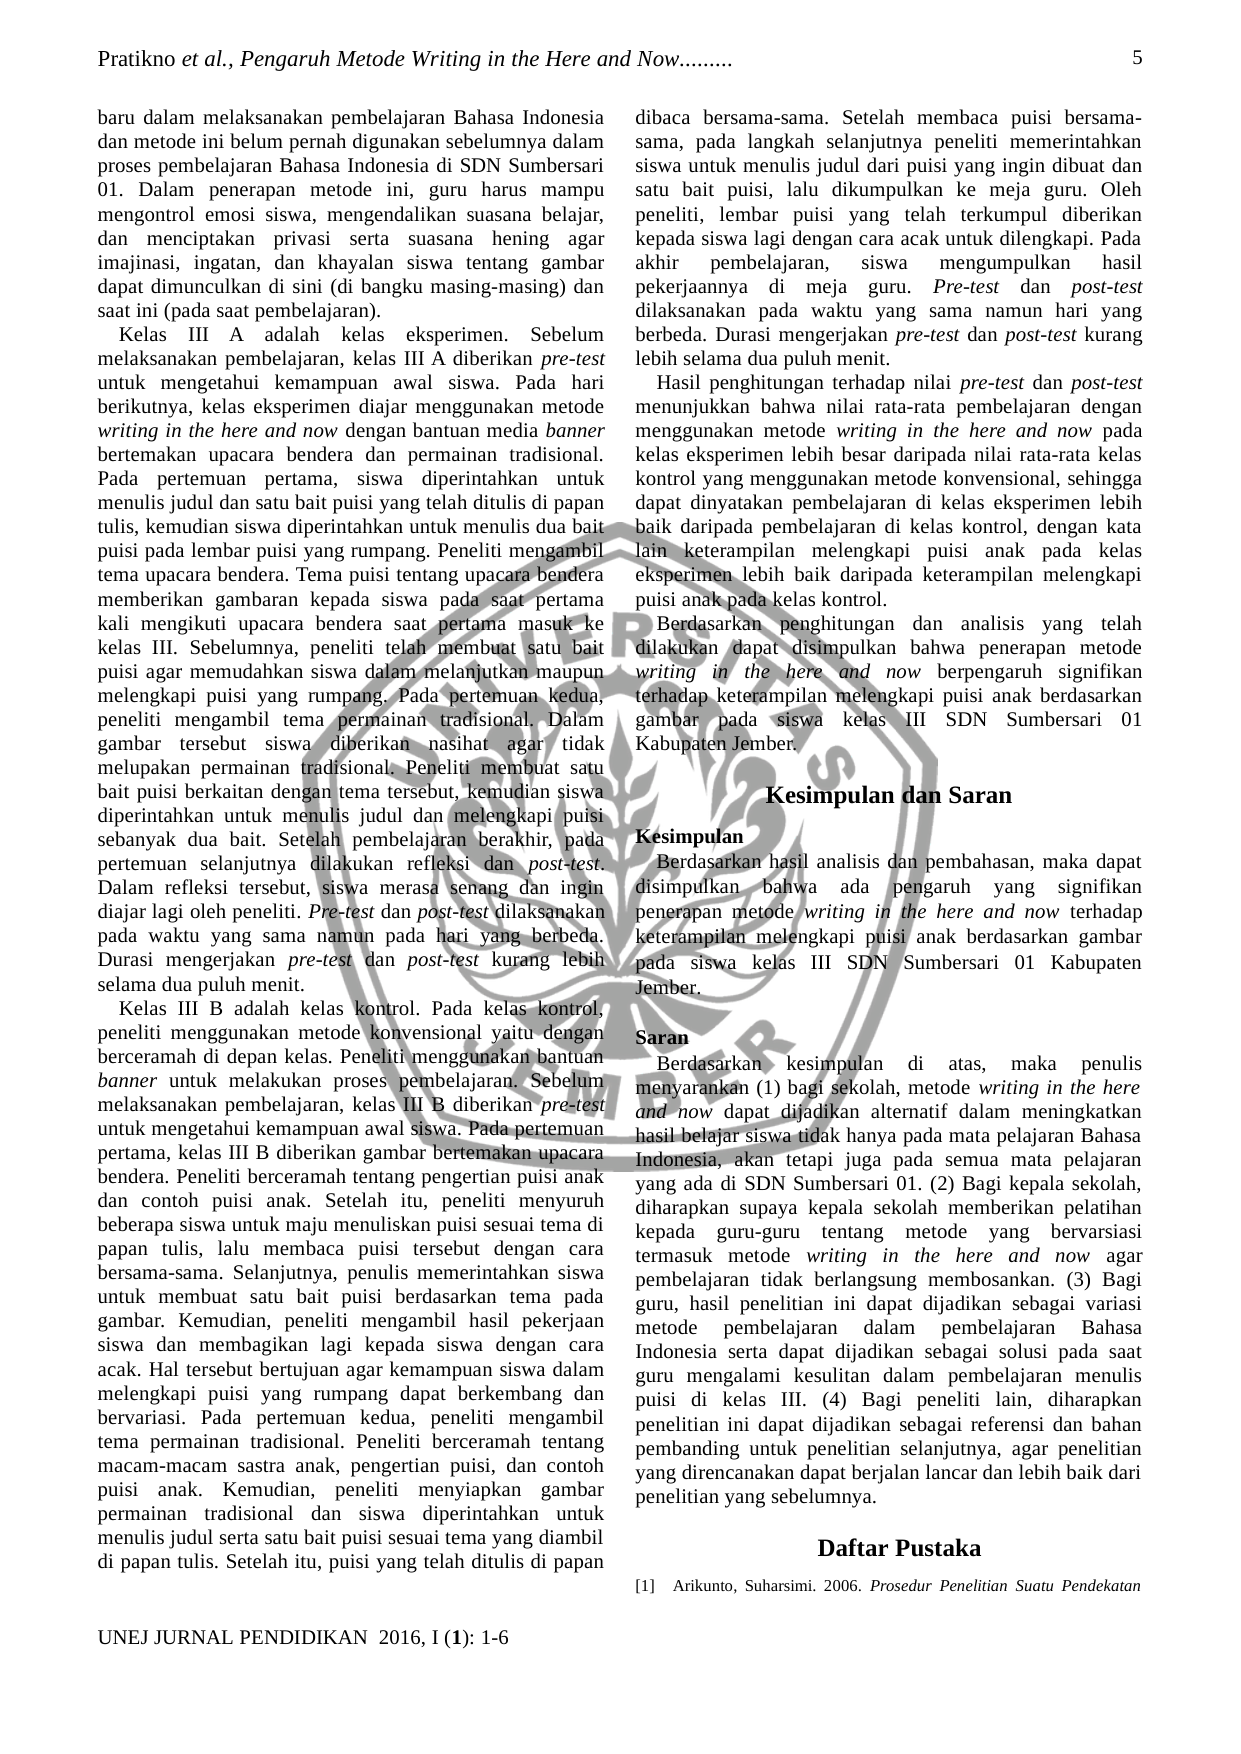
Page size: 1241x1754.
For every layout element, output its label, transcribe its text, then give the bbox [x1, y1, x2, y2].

text baru dalam melaksanakan pembelajaran Bahasa Indonesia dan metode ini belum pernah digunakan sebelumnya dalam proses pembelajaran Bahasa Indonesia di SDN Sumbersari 01. Dalam penerapan metode ini, guru harus mampu mengontrol emosi siswa, mengendalikan suasana belajar, dan menciptakan privasi serta suasana hening agar imajinasi, ingatan, dan khayalan siswa tentang gambar dapat dimunculkan di sini (di bangku masing-masing) dan saat ini (pada saat pembelajaran). [97, 105, 605, 322]
text Berdasarkan kesimpulan di atas, maka penulis menyarankan (1) bagi sekolah, metode writing in the here and now dapat dijadikan alternatif dalam meningkatkan hasil belajar siswa tidak hanya pada mata pelajaran Bahasa Indonesia, akan tetapi juga pada semua mata pelajaran yang ada di SDN Sumbersari 01. (2) Bagi kepala sekolah, diharapkan supaya kepala sekolah memberikan pelatihan kepada guru-guru tentang metode yang bervarsiasi termasuk metode writing in the here and now agar pembelajaran tidak berlangsung membosankan. (3) Bagi guru, hasil penelitian ini dapat dijadikan sebagai variasi metode pembelajaran dalam pembelajaran Bahasa Indonesia serta dapat dijadikan sebagai solusi pada saat guru mengalami kesulitan dalam pembelajaran menulis puisi di kelas III. (4) Bagi peneliti lain, diharapkan penelitian ini dapat dijadikan sebagai referensi dan bahan pembanding untuk penelitian selanjutnya, agar penelitian yang direncanakan dapat berjalan lancar dan lebih baik dari penelitian yang sebelumnya. [635, 1050, 1143, 1508]
text Daftar Pustaka [635, 1533, 1143, 1562]
text Berdasarkan hasil analisis dan pembahasan, maka dapat disimpulkan bahwa ada pengaruh yang signifikan penerapan metode writing in the here and now terhadap keterampilan melengkapi puisi anak berdasarkan gambar pada siswa kelas III SDN Sumbersari 01 Kabupaten Jember. [635, 849, 1143, 999]
picture [605, 447, 1011, 1247]
text Berdasarkan penghitungan dan analisis yang telah dilakukan dapat disimpulkan bahwa penerapan metode writing in the here and now berpengaruh signifikan terhadap keterampilan melengkapi puisi anak berdasarkan gambar pada siswa kelas III SDN Sumbersari 01 Kabupaten Jember. [635, 610, 1143, 755]
text Hasil penghitungan terhadap nilai pre-test dan post-test menunjukkan bahwa nilai rata-rata pembelajaran dengan menggunakan metode writing in the here and now pada kelas eksperimen lebih besar daripada nilai rata-rata kelas kontrol yang menggunakan metode konvensional, sehingga dapat dinyatakan pembelajaran di kelas eksperimen lebih baik daripada pembelajaran di kelas kontrol, dengan kata lain keterampilan melengkapi puisi anak pada kelas eksperimen lebih baik daripada keterampilan melengkapi puisi anak pada kelas kontrol. [635, 370, 1143, 610]
text Kesimpulan [635, 823, 1143, 848]
text Saran [635, 1025, 1143, 1049]
text Kelas III B adalah kelas kontrol. Pada kelas kontrol, peneliti menggunakan metode konvensional yaitu dengan berceramah di depan kelas. Peneliti menggunakan bantuan banner untuk melakukan proses pembelajaran. Sebelum melaksanakan pembelajaran, kelas III B diberikan pre-test untuk mengetahui kemampuan awal siswa. Pada pertemuan pertama, kelas III B diberikan gambar bertemakan upacara bendera. Peneliti berceramah tentang pengertian puisi anak dan contoh puisi anak. Setelah itu, peneliti menyuruh beberapa siswa untuk maju menuliskan puisi sesuai tema di papan tulis, lalu membaca puisi tersebut dengan cara bersama-sama. Selanjutnya, penulis memerintahkan siswa untuk membuat satu bait puisi berdasarkan tema pada gambar. Kemudian, peneliti mengambil hasil pekerjaan siswa dan membagikan lagi kepada siswa dengan cara acak. Hal tersebut bertujuan agar kemampuan siswa dalam melengkapi puisi yang rumpang dapat berkembang dan bervariasi. Pada pertemuan kedua, peneliti mengambil tema permainan tradisional. Peneliti berceramah tentang macam-macam sastra anak, pengertian puisi, dan contoh puisi anak. Kemudian, peneliti menyiapkan gambar permainan tradisional dan siswa diperintahkan untuk menulis judul serta satu bait puisi sesuai tema yang diambil di papan tulis. Setelah itu, puisi yang telah ditulis di papan [97, 995, 605, 1573]
list Arikunto, Suharsimi. 2006. Prosedur Penelitian Suatu Pendekatan [635, 1576, 1143, 1595]
text dibaca bersama-sama. Setelah membaca puisi bersama-sama, pada langkah selanjutnya peneliti memerintahkan siswa untuk menulis judul dari puisi yang ingin dibuat dan satu bait puisi, lalu dikumpulkan ke meja guru. Oleh peneliti, lembar puisi yang telah terkumpul diberikan kepada siswa lagi dengan cara acak untuk dilengkapi. Pada akhir pembelajaran, siswa mengumpulkan hasil pekerjaannya di meja guru. Pre-test dan post-test dilaksanakan pada waktu yang sama namun hari yang berbeda. Durasi mengerjakan pre-test dan post-test kurang lebih selama dua puluh menit. [635, 105, 1143, 370]
text Kelas III A adalah kelas eksperimen. Sebelum melaksanakan pembelajaran, kelas III A diberikan pre-test untuk mengetahui kemampuan awal siswa. Pada hari berikutnya, kelas eksperimen diajar menggunakan metode writing in the here and now dengan bantuan media banner bertemakan upacara bendera dan permainan tradisional. Pada pertemuan pertama, siswa diperintahkan untuk menulis judul dan satu bait puisi yang telah ditulis di papan tulis, kemudian siswa diperintahkan untuk menulis dua bait puisi pada lembar puisi yang rumpang. Peneliti mengambil tema upacara bendera. Tema puisi tentang upacara bendera memberikan gambaran kepada siswa pada saat pertama kali mengikuti upacara bendera saat pertama masuk ke kelas III. Sebelumnya, peneliti telah membuat satu bait puisi agar memudahkan siswa dalam melanjutkan maupun melengkapi puisi yang rumpang. Pada pertemuan kedua, peneliti mengambil tema permainan tradisional. Dalam gambar tersebut siswa diberikan nasihat agar tidak melupakan permainan tradisional. Peneliti membuat satu bait puisi berkaitan dengan tema tersebut, kemudian siswa diperintahkan untuk menulis judul dan melengkapi puisi sebanyak dua bait. Setelah pembelajaran berakhir, pada pertemuan selanjutnya dilakukan refleksi dan post-test. Dalam refleksi tersebut, siswa merasa senang dan ingin diajar lagi oleh peneliti. Pre-test dan post-test dilaksanakan pada waktu yang sama namun pada hari yang berbeda. Durasi mengerjakan pre-test dan post-test kurang lebih selama dua puluh menit. [97, 322, 605, 995]
text Kesimpulan dan Saran [635, 780, 1143, 809]
